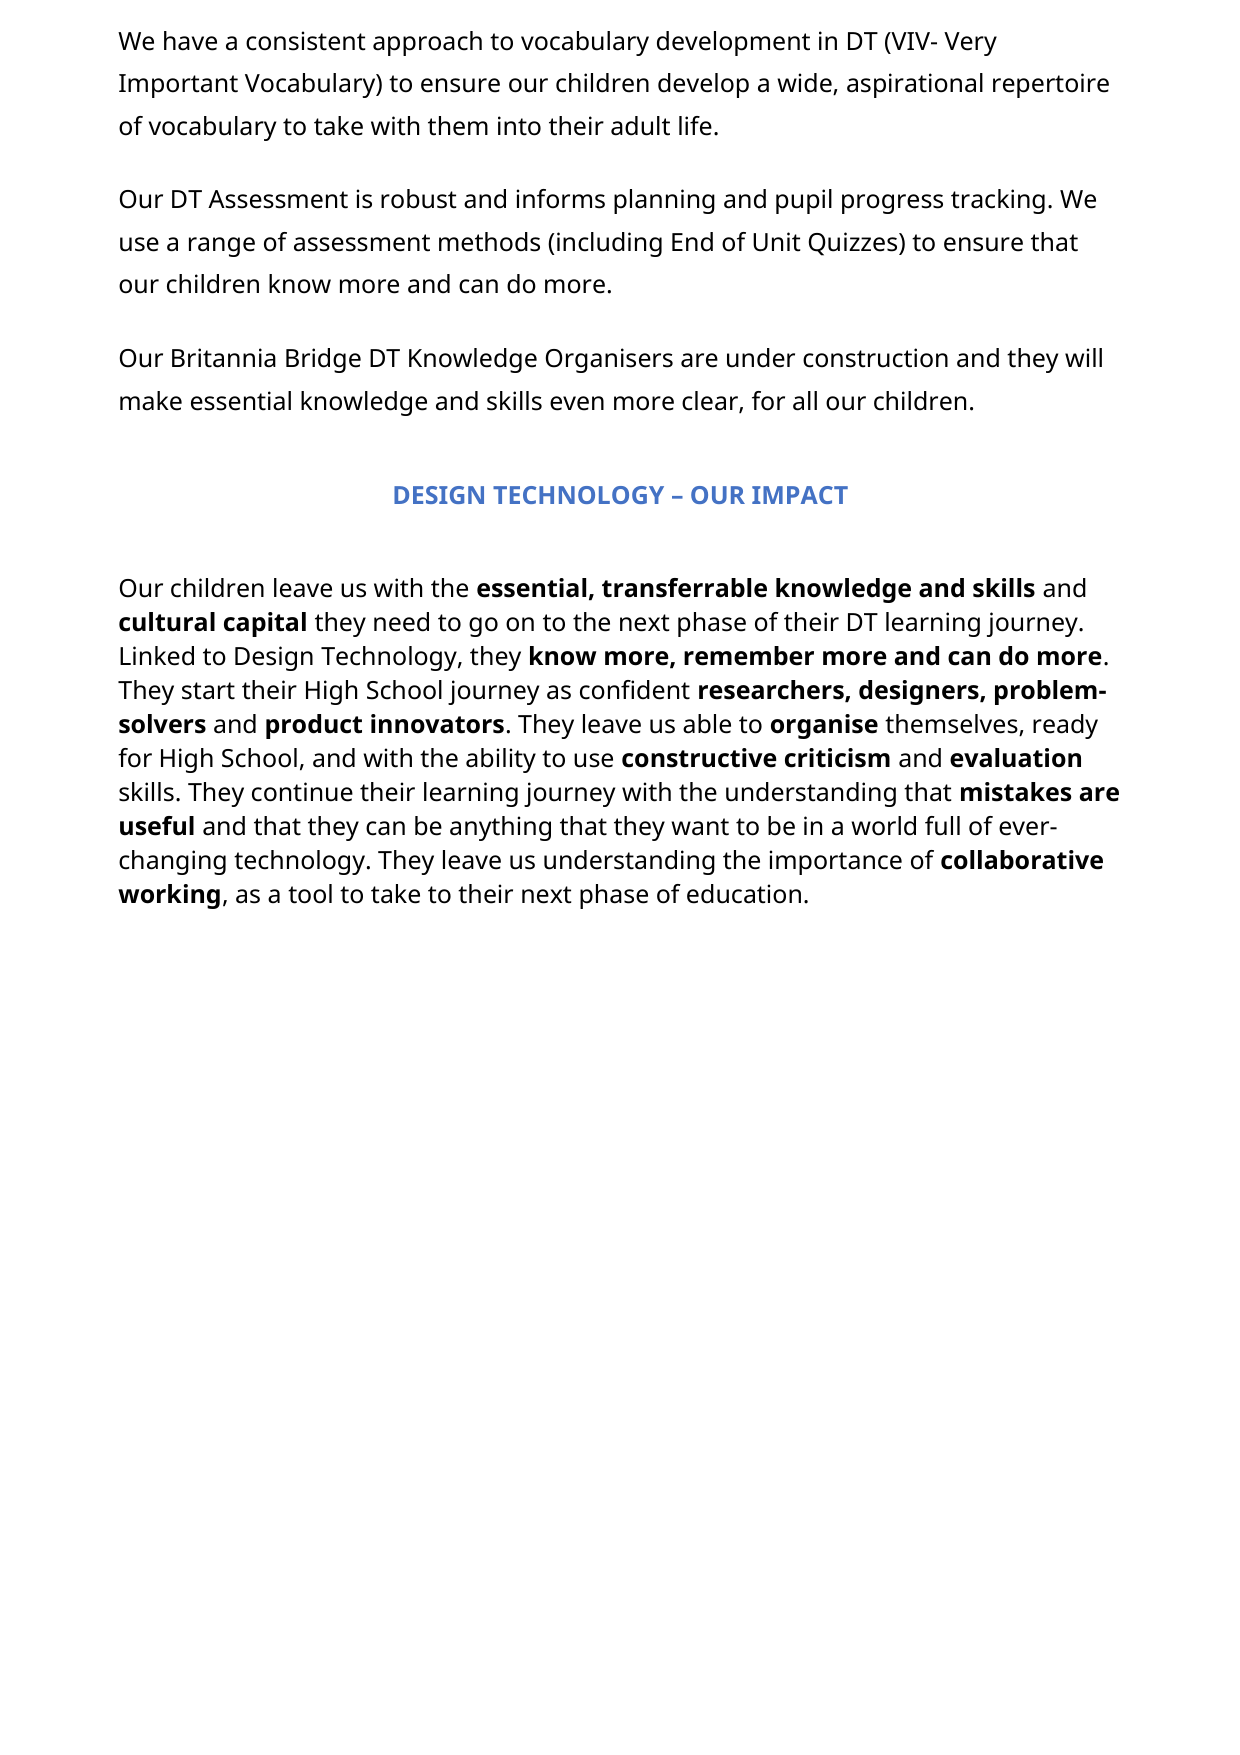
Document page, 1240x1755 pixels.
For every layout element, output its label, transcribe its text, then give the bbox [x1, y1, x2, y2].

text Our DT Assessment is robust and informs planning and pupil progress tracking. We use a range of assessment methods (including End of Unit Quizzes) to ensure that our children know more and can do more. [118, 173, 1122, 301]
text We have a consistent approach to vocabulary development in DT (VIV- Very Important Vocabulary) to ensure our children develop a wide, aspirational repertoire of vocabulary to take with them into their adult life. [118, 15, 1122, 142]
text Design technology – our impact [118, 477, 1122, 511]
text Our children leave us with the essential, transferrable knowledge and skills and cultural capital they need to go on to the next phase of their DT learning journey. Linked to Design Technology, they know more, remember more and can do more. They start their High School journey as confident researchers, designers, problem-solvers and product innovators. They leave us able to organise themselves, ready for High School, and with the ability to use constructive criticism and evaluation skills. They continue their learning journey with the understanding that mistakes are useful and that they can be anything that they want to be in a world full of ever-changing technology. They leave us understanding the importance of collaborative working, as a tool to take to their next phase of education. [118, 570, 1122, 911]
text Our Britannia Bridge DT Knowledge Organisers are under construction and they will make essential knowledge and skills even more clear, for all our children. [118, 332, 1122, 417]
